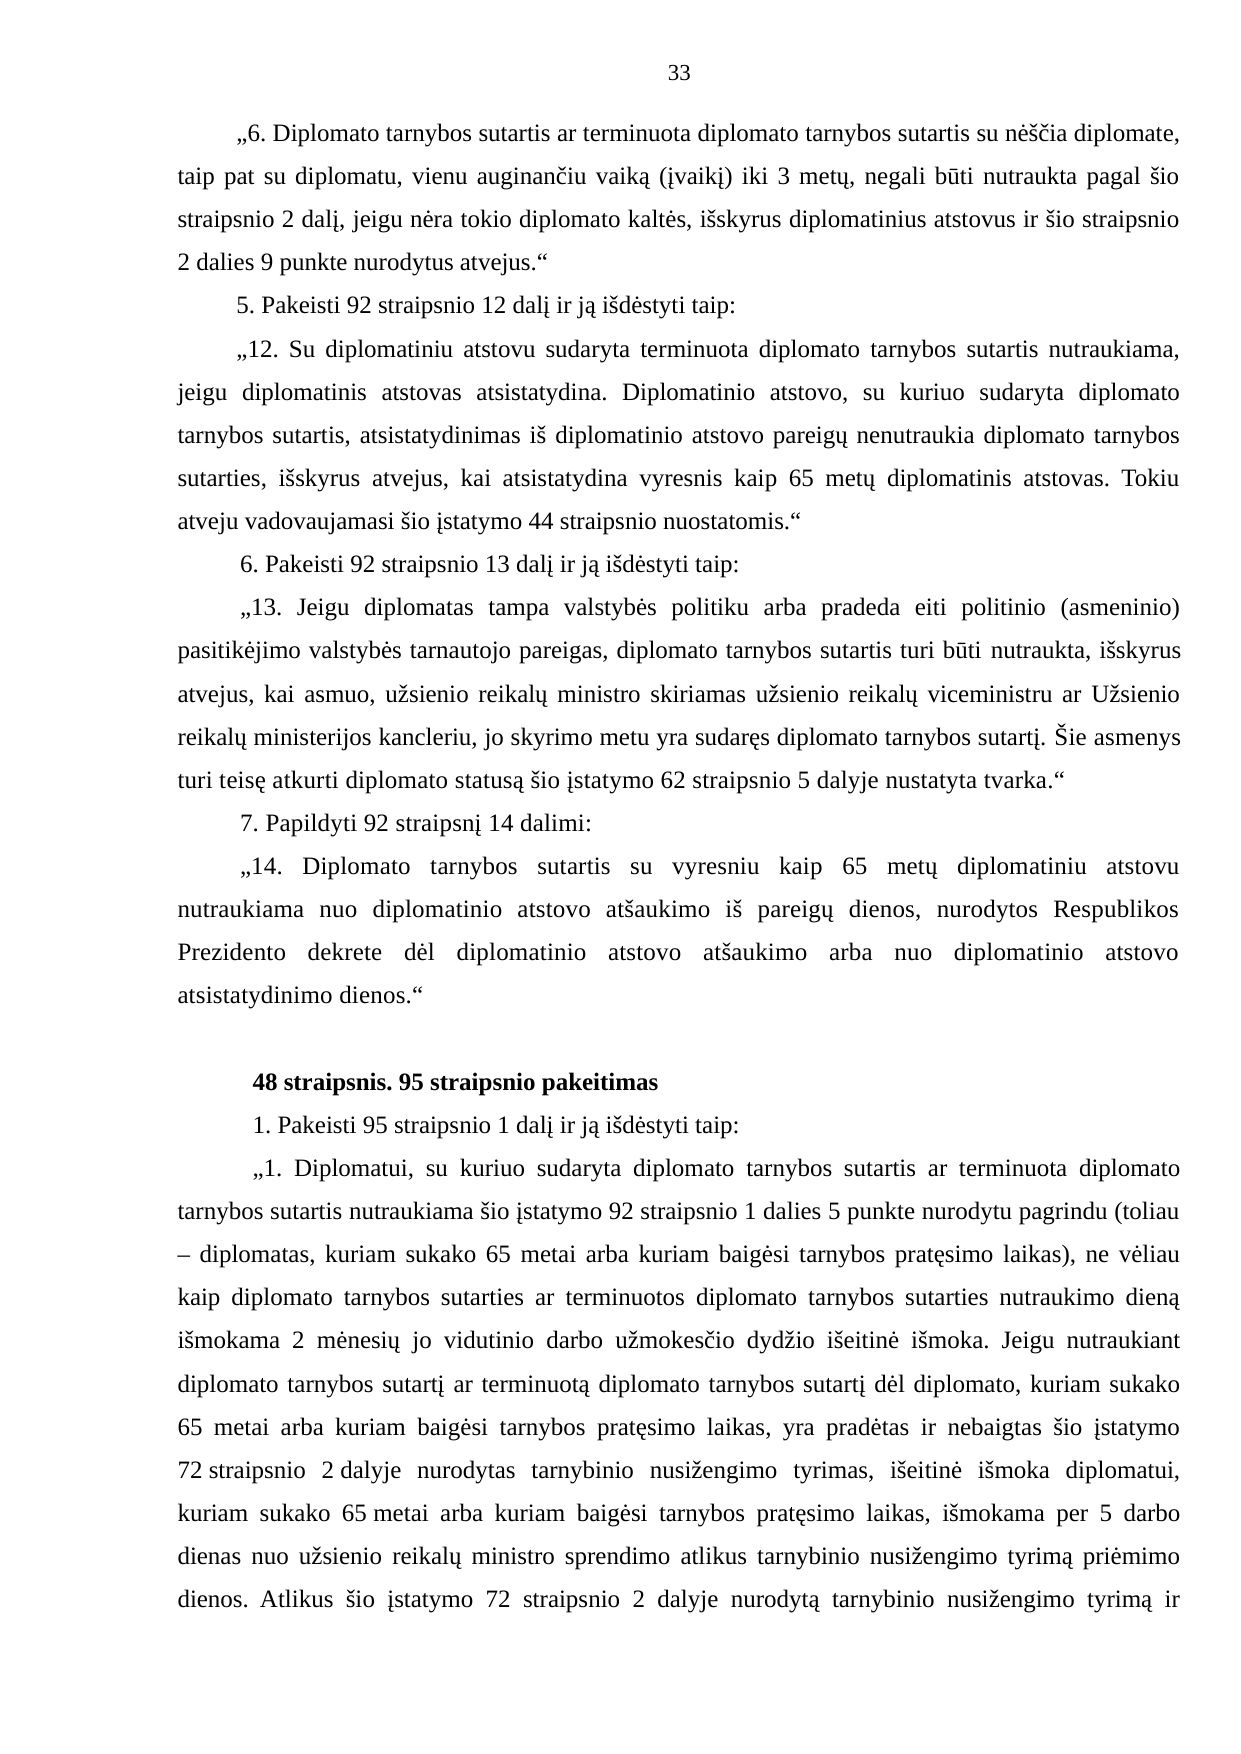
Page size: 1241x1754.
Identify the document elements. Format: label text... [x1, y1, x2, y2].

text 6. Pakeisti 92 straipsnio 13 dalį ir ją išdėstyti taip: [177, 549, 1181, 578]
text „6. Diplomato tarnybos sutartis ar terminuota diplomato tarnybos sutartis su nėščia diplomate, taip pat su diplomatu, vienu auginančiu vaiką (įvaikį) iki 3 metų, negali būti nutraukta pagal šio straipsnio 2 dalį, jeigu nėra tokio diplomato kaltės, išskyrus diplomatinius atstovus ir šio straipsnio 2 dalies 9 punkte nurodytus atvejus.“ [177, 118, 1181, 276]
text „13. Jeigu diplomatas tampa valstybės politiku arba pradeda eiti politinio (asmeninio) pasitikėjimo valstybės tarnautojo pareigas, diplomato tarnybos sutartis turi būti nutraukta, išskyrus atvejus, kai asmuo, užsienio reikalų ministro skiriamas užsienio reikalų viceministru ar Užsienio reikalų ministerijos kancleriu, jo skyrimo metu yra sudaręs diplomato tarnybos sutartį. Šie asmenys turi teisę atkurti diplomato statusą šio įstatymo 62 straipsnio 5 dalyje nustatyta tvarka.“ [177, 592, 1181, 794]
text „12. Su diplomatiniu atstovu sudaryta terminuota diplomato tarnybos sutartis nutraukiama, jeigu diplomatinis atstovas atsistatydina. Diplomatinio atstovo, su kuriuo sudaryta diplomato tarnybos sutartis, atsistatydinimas iš diplomatinio atstovo pareigų nenutraukia diplomato tarnybos sutarties, išskyrus atvejus, kai atsistatydina vyresnis kaip 65 metų diplomatinis atstovas. Tokiu atveju vadovaujamasi šio įstatymo 44 straipsnio nuostatomis.“ [177, 334, 1181, 535]
text „14. Diplomato tarnybos sutartis su vyresniu kaip 65 metų diplomatiniu atstovu nutraukiama nuo diplomatinio atstovo atšaukimo iš pareigų dienos, nurodytos Respublikos Prezidento dekrete dėl diplomatinio atstovo atšaukimo arba nuo diplomatinio atstovo atsistatydinimo dienos.“ [177, 851, 1181, 1009]
text 48 straipsnis. 95 straipsnio pakeitimas [177, 1067, 1181, 1096]
text „1. Diplomatui, su kuriuo sudaryta diplomato tarnybos sutartis ar terminuota diplomato tarnybos sutartis nutraukiama šio įstatymo 92 straipsnio 1 dalies 5 punkte nurodytu pagrindu (toliau – diplomatas, kuriam sukako 65 metai arba kuriam baigėsi tarnybos pratęsimo laikas), ne vėliau kaip diplomato tarnybos sutarties ar terminuotos diplomato tarnybos sutarties nutraukimo dieną išmokama 2 mėnesių jo vidutinio darbo užmokesčio dydžio išeitinė išmoka. Jeigu nutraukiant diplomato tarnybos sutartį ar terminuotą diplomato tarnybos sutartį dėl diplomato, kuriam sukako 65 metai arba kuriam baigėsi tarnybos pratęsimo laikas, yra pradėtas ir nebaigtas šio įstatymo 72 straipsnio 2 dalyje nurodytas tarnybinio nusižengimo tyrimas, išeitinė išmoka diplomatui, kuriam sukako 65 metai arba kuriam baigėsi tarnybos pratęsimo laikas, išmokama per 5 darbo dienas nuo užsienio reikalų ministro sprendimo atlikus tarnybinio nusižengimo tyrimą priėmimo dienos. Atlikus šio įstatymo 72 straipsnio 2 dalyje nurodytą tarnybinio nusižengimo tyrimą ir [177, 1153, 1181, 1613]
text 5. Pakeisti 92 straipsnio 12 dalį ir ją išdėstyti taip: [177, 291, 1181, 319]
text 7. Papildyti 92 straipsnį 14 dalimi: [177, 808, 1181, 837]
text 1. Pakeisti 95 straipsnio 1 dalį ir ją išdėstyti taip: [177, 1110, 1181, 1139]
